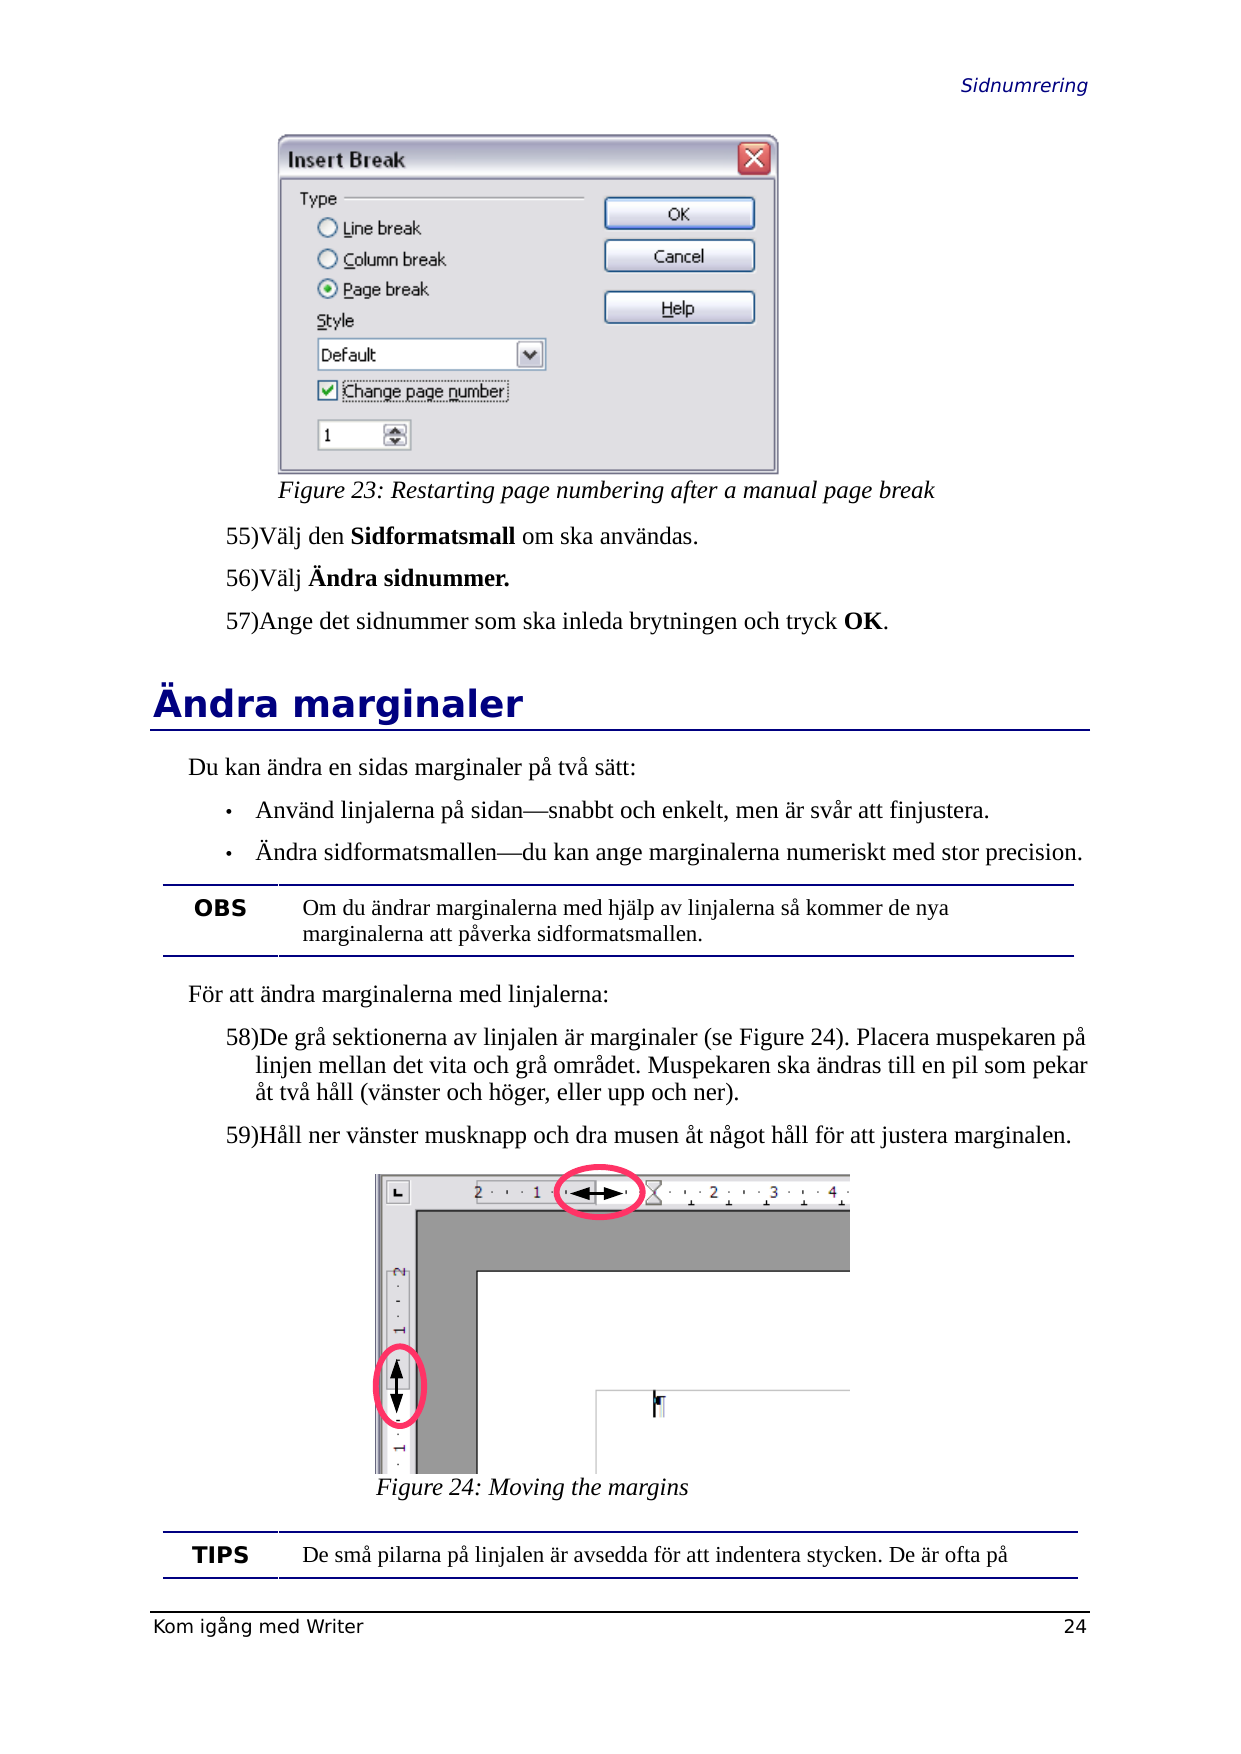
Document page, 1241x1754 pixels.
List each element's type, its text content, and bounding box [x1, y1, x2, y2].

table_header De små pilarna på linjalen är avsedda för att indentera stycken. De är ofta på [279, 1533, 1078, 1577]
text För att ändra marginalerna med linjalerna: [188, 981, 1090, 1008]
picture [560, 1174, 639, 1214]
list Välj den Sidformatsmall om ska användas. [226, 522, 1090, 550]
text Figure 23: Restarting page numbering after a manual page break [278, 476, 962, 504]
list Ändra sidformatsmallen—du kan ange marginalerna numeriskt med stor precision. [226, 838, 1090, 866]
list Välj Ändra sidnummer. [226, 564, 1090, 592]
table_header OBS [163, 886, 278, 955]
text Figure 24: Moving the margins [376, 1473, 864, 1501]
list De grå sektionerna av linjalen är marginaler (se Figure 24). Placera muspekaren på linjen mellan det vita och grå området. Muspekaren ska ändras till en pil som pekar åt två håll (vänster och höger, eller upp och ner). [226, 1023, 1090, 1106]
table_header Om du ändrar marginalerna med hjälp av linjalerna så kommer de nya marginalerna att påverka sidformatsmallen. [279, 886, 1074, 955]
list Använd linjalerna på sidan—snabbt och enkelt, men är svår att finjustera. [226, 796, 1090, 824]
list Håll ner vänster musknapp och dra musen åt något håll för att justera marginalen. [226, 1121, 1090, 1149]
table_header TIPS [163, 1533, 278, 1577]
text Du kan ändra en sidas marginaler på två sätt: [188, 753, 1090, 781]
picture [375, 1174, 850, 1474]
list Ange det sidnummer som ska inleda brytningen och tryck OK. [226, 607, 1090, 635]
subtitle Ändra marginaler [150, 680, 1090, 729]
picture [379, 1350, 421, 1422]
picture [277, 133, 782, 476]
